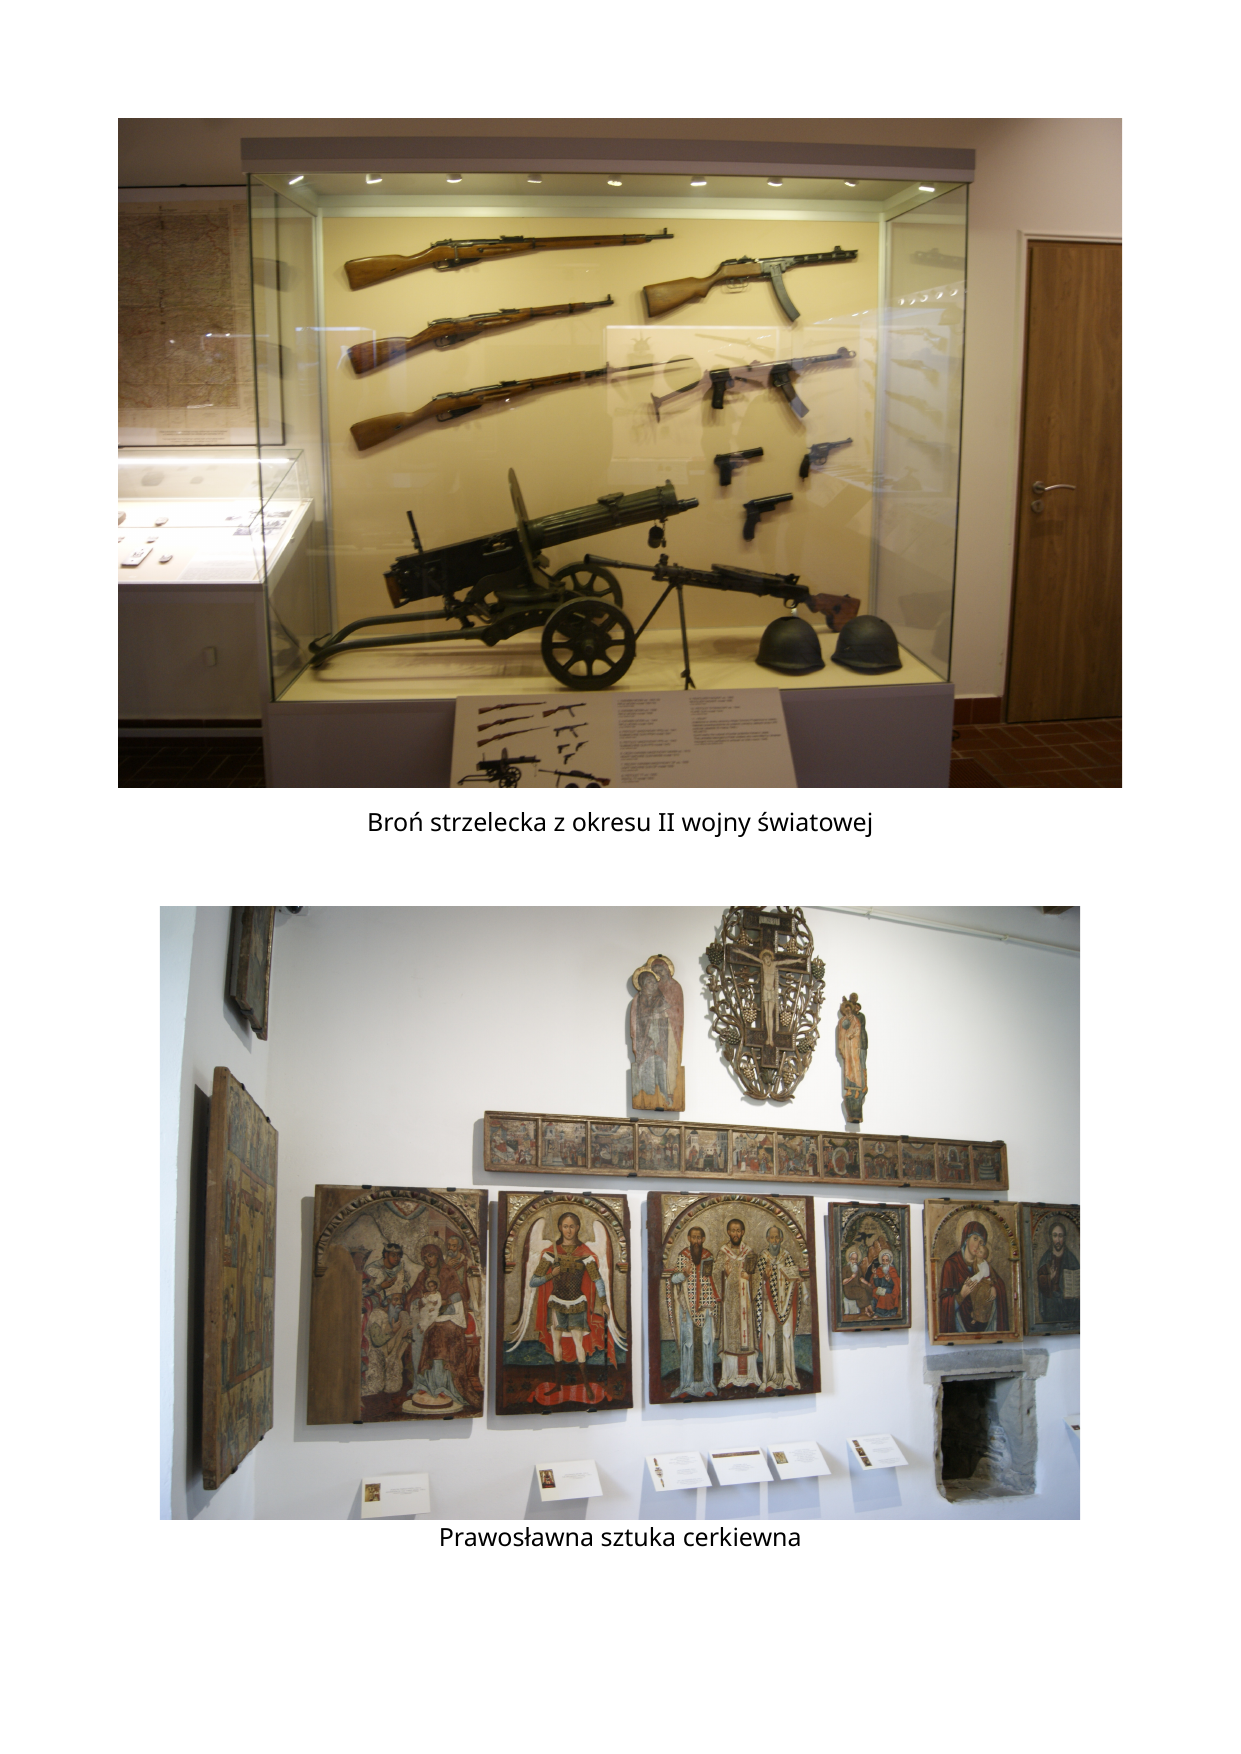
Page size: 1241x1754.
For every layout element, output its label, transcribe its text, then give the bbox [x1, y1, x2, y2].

text Broń strzelecka z okresu II wojny światowej [118, 788, 1122, 838]
text Prawosławna sztuka cerkiewna [118, 906, 1122, 1554]
